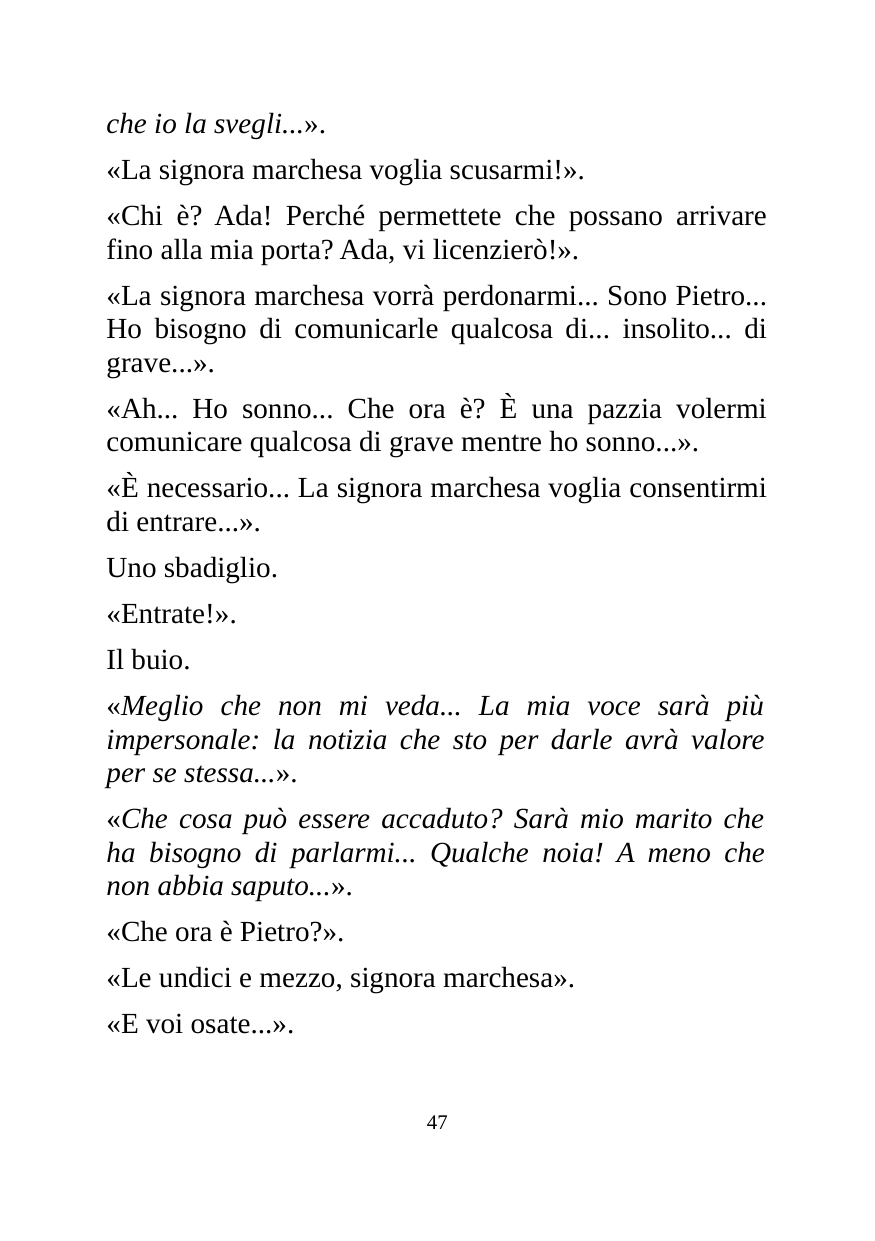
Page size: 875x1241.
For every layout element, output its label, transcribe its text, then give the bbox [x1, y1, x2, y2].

text «Chi è? Ada! Perché permettete che possano arrivare fino alla mia porta? Ada, vi licenzierò!». [106, 198, 768, 265]
text «È necessario... La signora marchesa voglia consentirmi di entrare...». [106, 471, 768, 538]
text «Le undici e mezzo, signora marchesa». [106, 961, 768, 994]
text «Meglio che non mi veda... La mia voce sarà più impersonale: la notizia che sto per darle avrà valore per se stessa...». [106, 688, 768, 789]
text «La signora marchesa vorrà perdonarmi... Sono Pietro... Ho bisogno di comunicarle qualcosa di... insolito... di grave...». [106, 278, 768, 378]
text «Che ora è Pietro?». [106, 914, 768, 948]
text Uno sbadiglio. [106, 550, 768, 584]
text «Che cosa può essere accaduto? Sarà mio marito che ha bisogno di parlarmi... Qualche noia! A meno che non abbia saputo...». [106, 801, 768, 902]
text «Ah... Ho sonno... Che ora è? È una pazzia volermi comunicare qualcosa di grave mentre ho sonno...». [106, 391, 768, 458]
text «La signora marchesa voglia scusarmi!». [106, 152, 768, 186]
text «Entrate!». [106, 596, 768, 630]
text che io la svegli...». [106, 106, 768, 140]
text «E voi osate...». [106, 1007, 768, 1040]
text Il buio. [106, 642, 768, 676]
